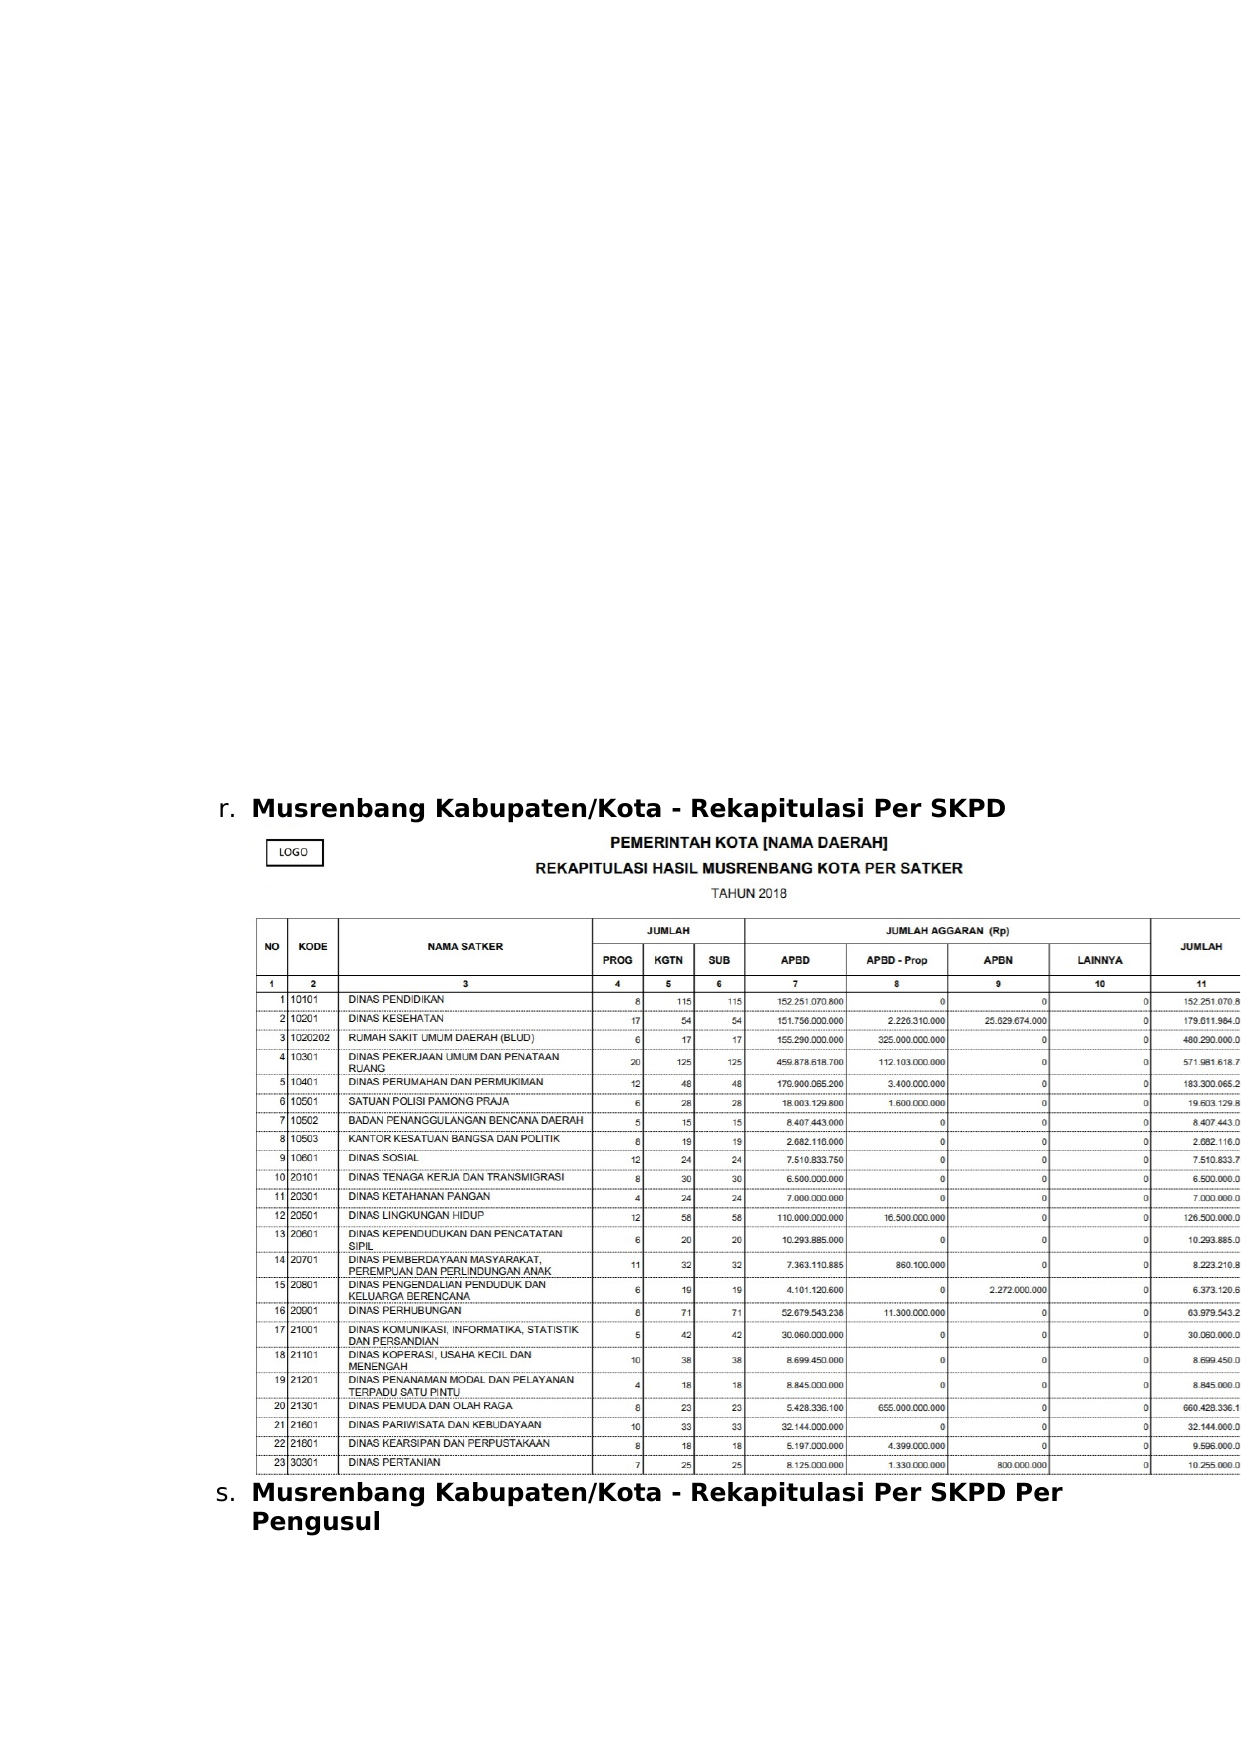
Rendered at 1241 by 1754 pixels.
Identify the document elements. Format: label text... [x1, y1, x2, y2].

list Musrenbang Kabupaten/Kota - Rekapitulasi Per SKPD [236, 794, 1122, 1478]
list [236, 118, 1122, 794]
list Musrenbang Kabupaten/Kota - Rekapitulasi Per SKPD Per Pengusul [236, 1478, 1122, 1536]
picture [251, 823, 1241, 1478]
